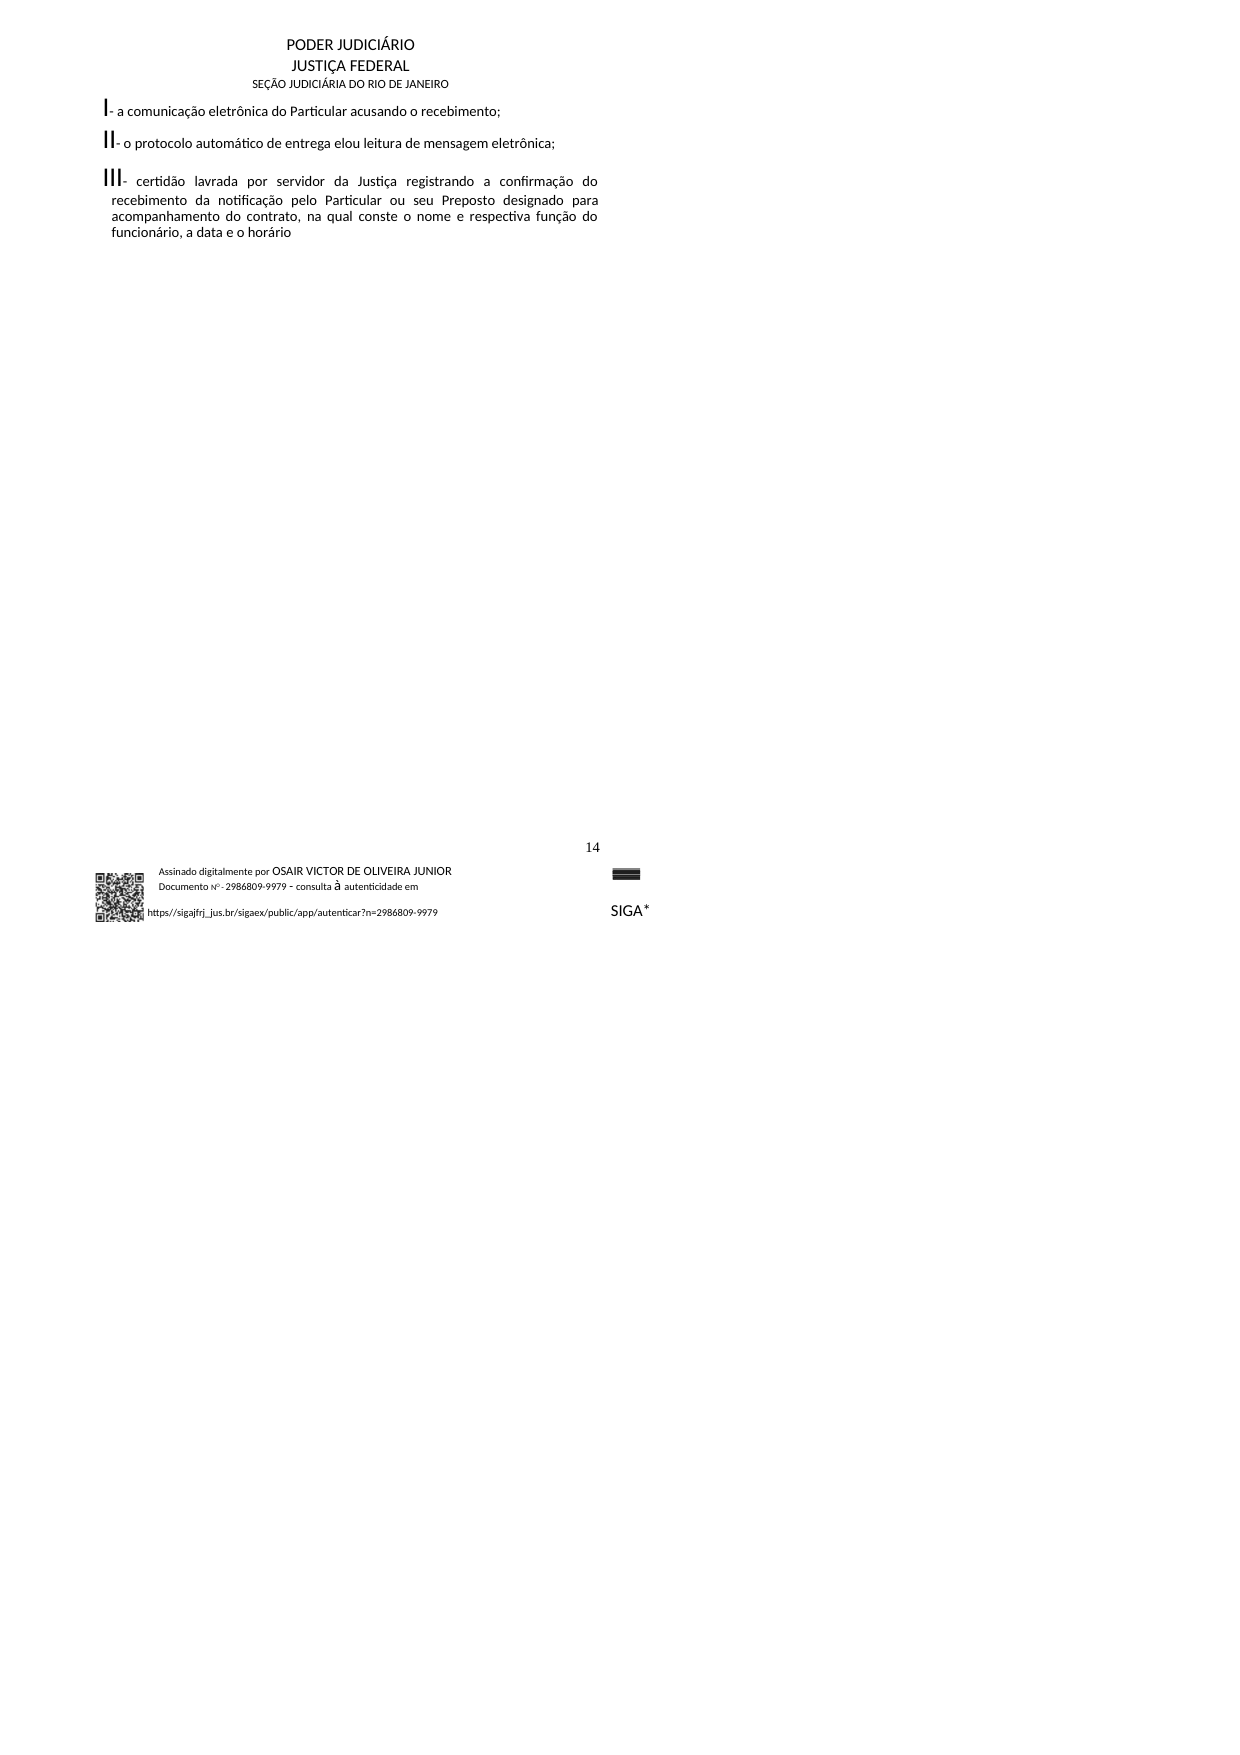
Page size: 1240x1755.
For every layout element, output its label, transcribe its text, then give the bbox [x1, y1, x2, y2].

list - a comunicação eletrônica do Particular acusando o recebimento; [93, 92, 599, 122]
list - certidão lavrada por servidor da Justiça registrando a confirmação do recebimento da notificação pelo Particular ou seu Preposto designado para acompanhamento do contrato, na qual conste o nome e respectiva função do funcionário, a data e o horário [93, 162, 599, 242]
list - o protocolo automático de entrega elou leitura de mensagem eletrônica; [93, 124, 599, 154]
